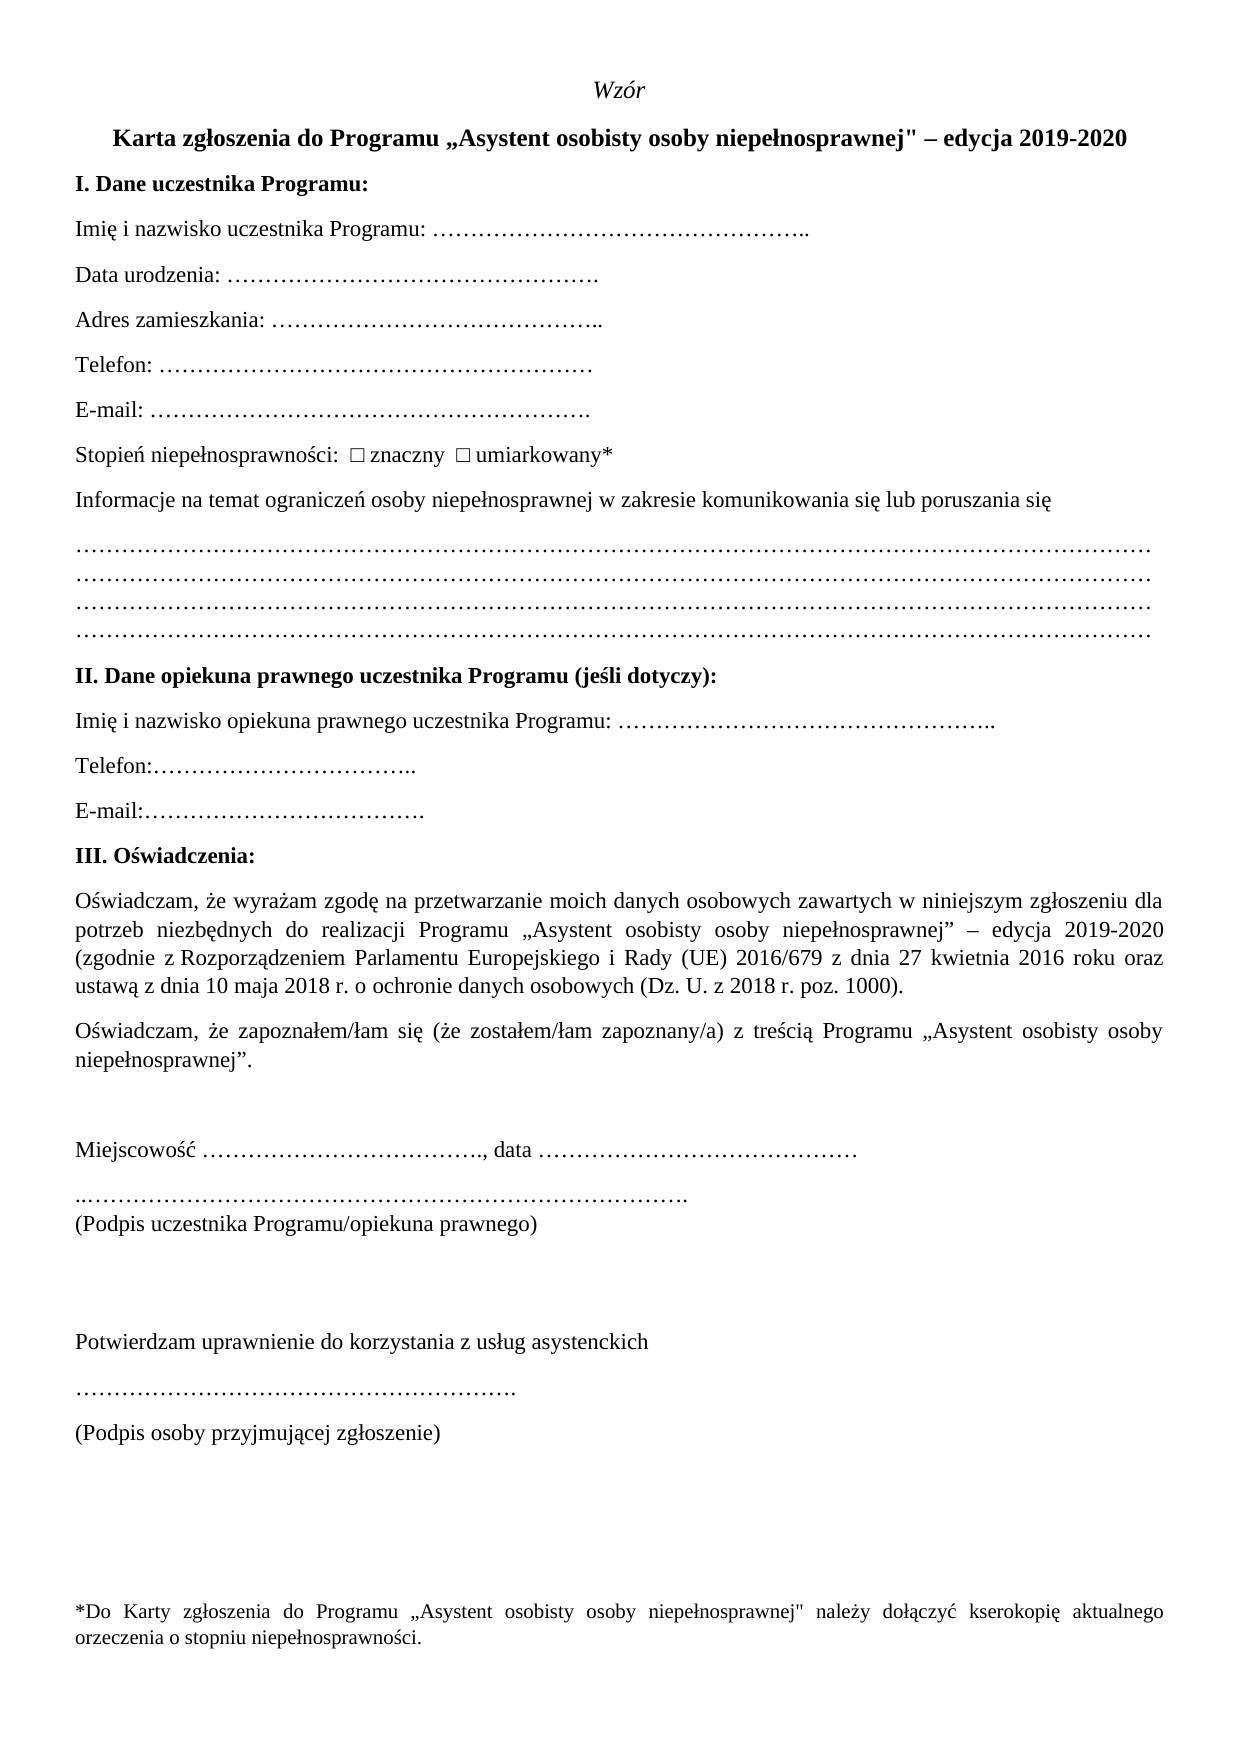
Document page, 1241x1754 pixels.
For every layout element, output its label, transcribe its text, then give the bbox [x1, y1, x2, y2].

text (Podpis osoby przyjmującej zgłoszenie) [75, 1419, 1165, 1445]
text Oświadczam, że zapoznałem/łam się (że zostałem/łam zapoznany/a) z treścią Programu „Asystent osobisty osoby niepełnosprawnej”. [75, 1018, 1165, 1072]
text E-mail: …………………………………………………. [75, 396, 1165, 422]
text E-mail:………………………………. [75, 797, 1165, 823]
text …………………………………………………………………………………………………………………………………………………………………………………………………………………………………………………………………………………………………………………………………………………………………………………………………………………………………………………………………………………………………………………… [75, 531, 1165, 643]
text Imię i nazwisko uczestnika Programu: ………………………………………….. [75, 216, 1165, 242]
text (Podpis uczestnika Programu/opiekuna prawnego) [75, 1210, 1165, 1236]
text Telefon:…………………………….. [75, 752, 1165, 778]
text ..……………………………………………………………………. [75, 1181, 1165, 1208]
text Miejscowość ………………………………., data …………………………………… [75, 1136, 1165, 1163]
text II. Dane opiekuna prawnego uczestnika Programu (jeśli dotyczy): [75, 662, 1165, 688]
text *Do Karty zgłoszenia do Programu „Asystent osobisty osoby niepełnosprawnej" należy dołączyć kserokopię aktualnego orzeczenia o stopniu niepełnosprawności. [75, 1599, 1165, 1649]
text Informacje na temat ograniczeń osoby niepełnosprawnej w zakresie komunikowania się lub poruszania się [75, 486, 1165, 512]
text III. Oświadczenia: [75, 842, 1165, 868]
text Potwierdzam uprawnienie do korzystania z usług asystenckich [75, 1328, 1165, 1355]
text Karta zgłoszenia do Programu „Asystent osobisty osoby niepełnosprawnej" – edycja 2019-2020 [75, 123, 1165, 151]
text …………………………………………………. [75, 1373, 1165, 1400]
text Wzór [75, 75, 1165, 104]
text Stopień niepełnosprawności: □ znaczny □ umiarkowany* [75, 441, 1165, 467]
text Oświadczam, że wyrażam zgodę na przetwarzanie moich danych osobowych zawartych w niniejszym zgłoszeniu dla potrzeb niezbędnych do realizacji Programu „Asystent osobisty osoby niepełnosprawnej” – edycja 2019-2020 (zgodnie z Rozporządzeniem Parlamentu Europejskiego i Rady (UE) 2016/679 z dnia 27 kwietnia 2016 roku oraz ustawą z dnia 10 maja 2018 r. o ochronie danych osobowych (Dz. U. z 2018 r. poz. 1000). [75, 887, 1165, 999]
text Data urodzenia: …………………………………………. [75, 261, 1165, 287]
text Adres zamieszkania: …………………………………….. [75, 306, 1165, 332]
text I. Dane uczestnika Programu: [75, 170, 1165, 197]
text Imię i nazwisko opiekuna prawnego uczestnika Programu: ………………………………………….. [75, 707, 1165, 733]
text Telefon: ………………………………………………… [75, 351, 1165, 377]
